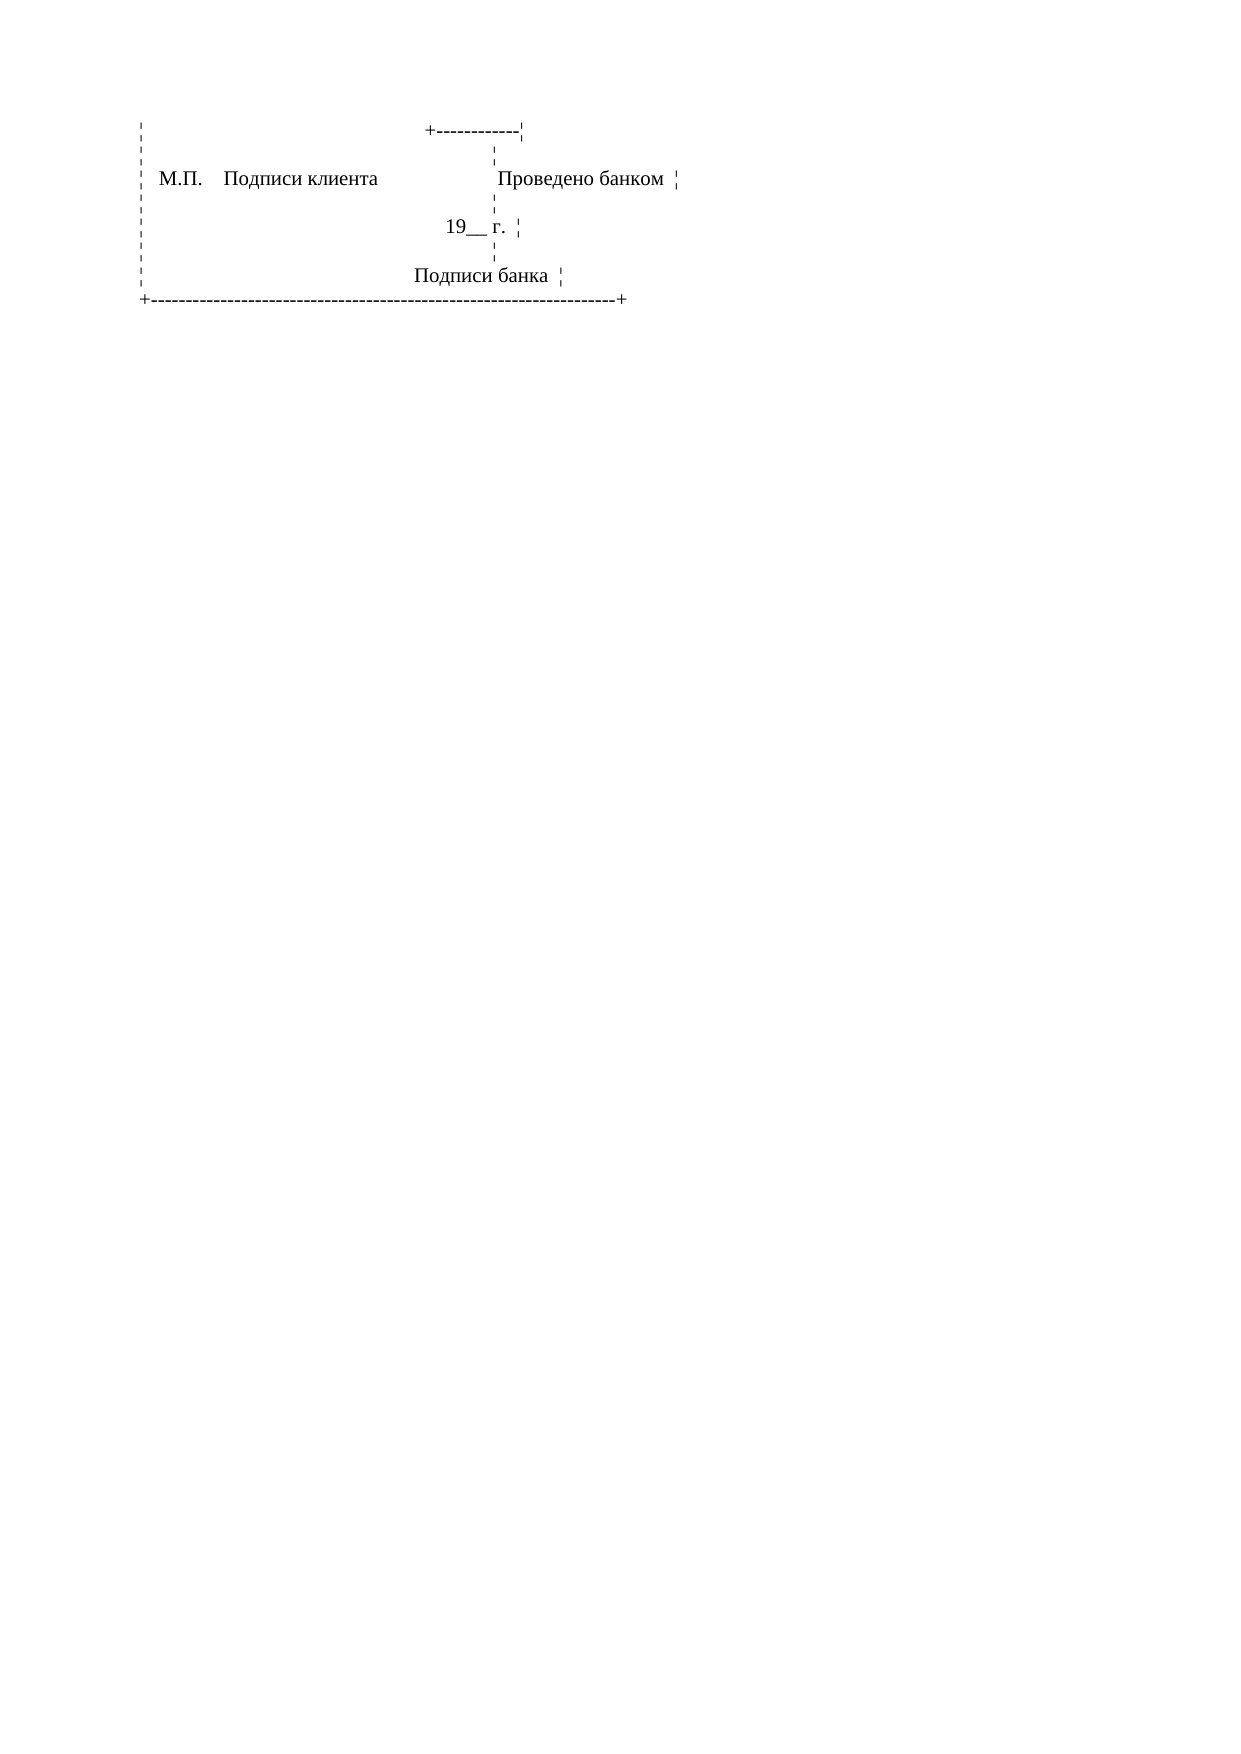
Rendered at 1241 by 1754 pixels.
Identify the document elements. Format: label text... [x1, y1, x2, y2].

text +-------------------------------------------------------------------+ [118, 287, 1122, 311]
text ¦ М.П. Подписи клиента Проведено банком ¦ [118, 166, 1122, 190]
text ¦ 19__ г. ¦ [118, 214, 1122, 238]
text ¦ +------------¦ [118, 118, 1122, 142]
text ¦ ¦ [118, 190, 1122, 214]
text ¦ ¦ [118, 142, 1122, 166]
text ¦ Подписи банка ¦ [118, 262, 1122, 287]
text ¦ ¦ [118, 238, 1122, 262]
